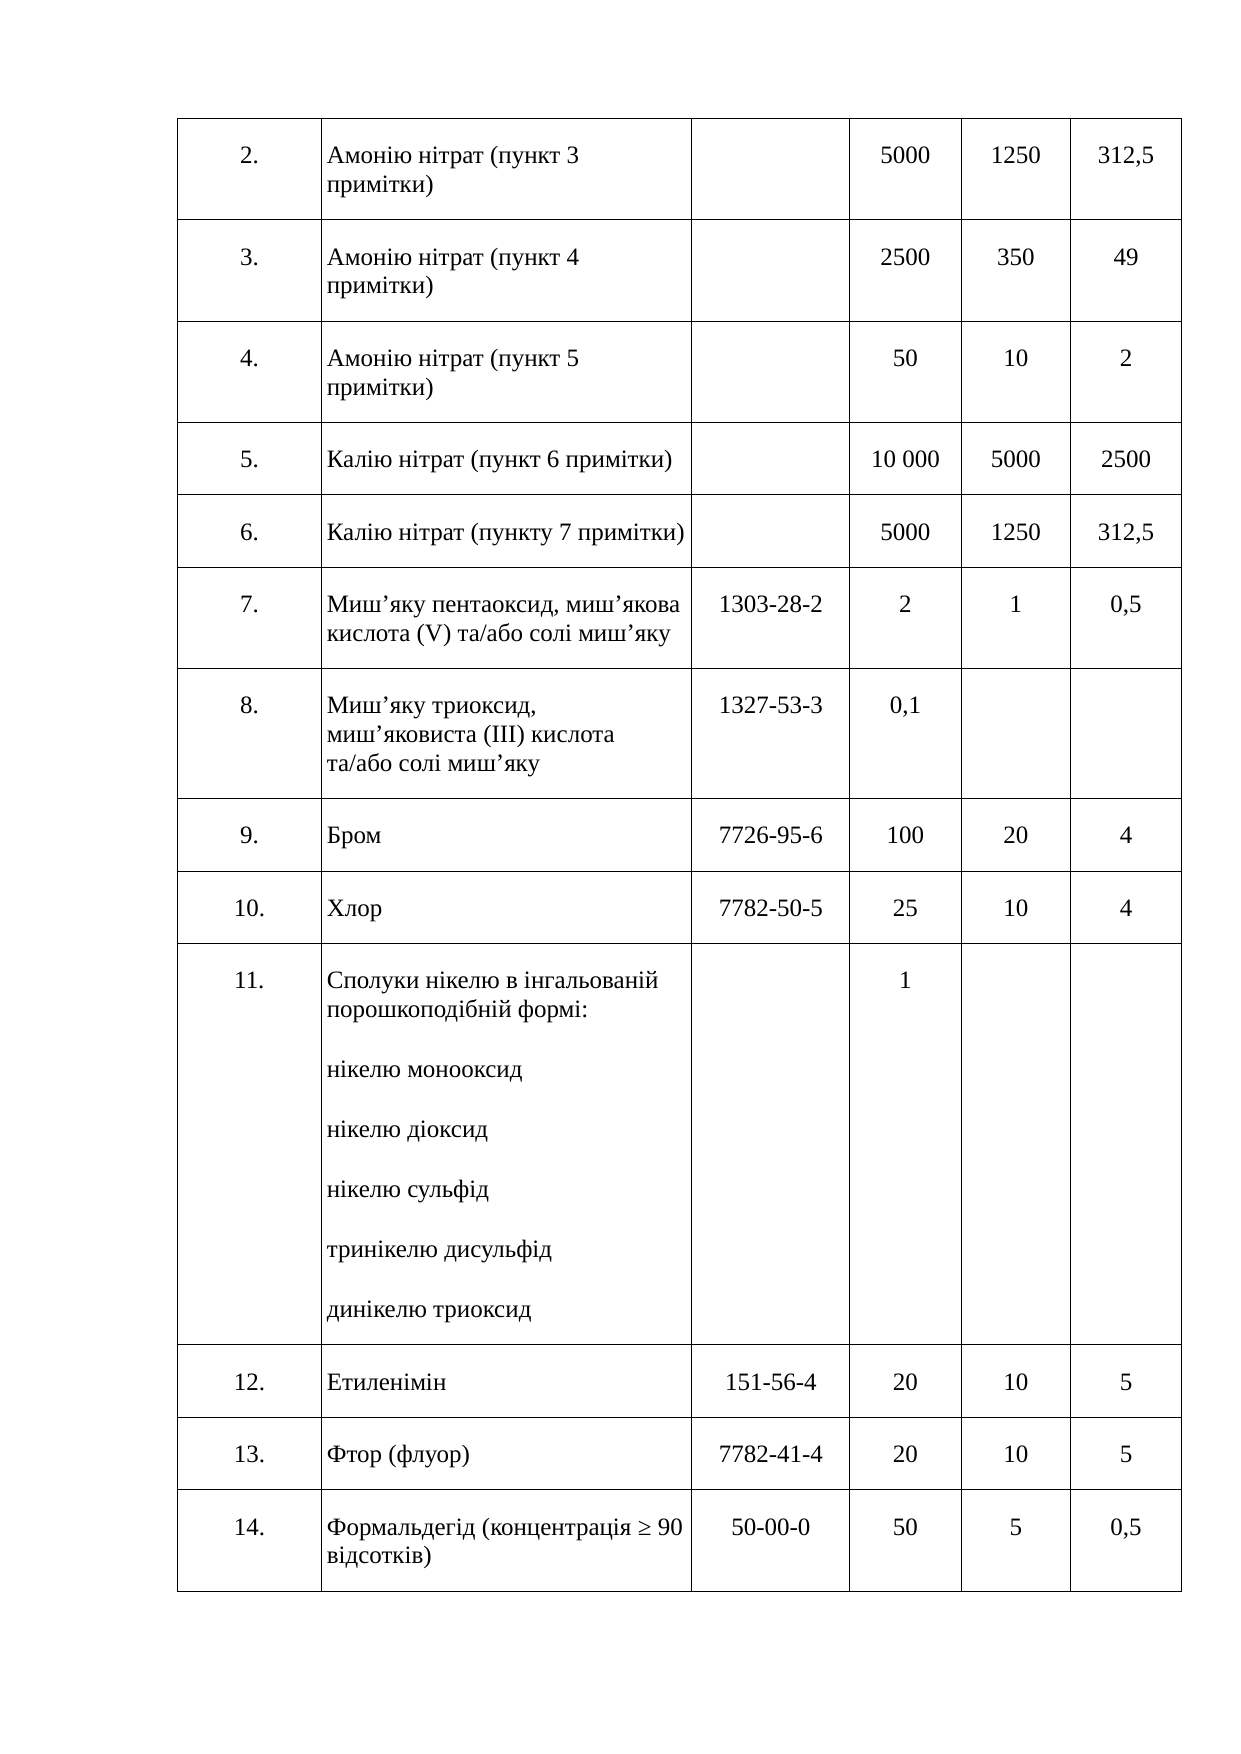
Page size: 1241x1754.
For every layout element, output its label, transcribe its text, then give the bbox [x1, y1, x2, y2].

table_cell 5000 [962, 423, 1070, 494]
table_cell 6. [178, 495, 321, 567]
table_cell [1071, 669, 1181, 798]
table_cell [962, 944, 1070, 1344]
table_cell 50 [850, 1490, 961, 1591]
table_cell 100 [850, 799, 961, 871]
table_cell 11. [178, 944, 321, 1344]
table_cell 10 [962, 872, 1070, 943]
table_cell 7. [178, 568, 321, 668]
table_cell 5 [1071, 1418, 1181, 1489]
table_cell 1303-28-2 [692, 568, 849, 668]
table_cell 0,5 [1071, 568, 1181, 668]
table_cell 10. [178, 872, 321, 943]
table_cell 4 [1071, 799, 1181, 871]
table_cell 14. [178, 1490, 321, 1591]
table_cell 151-56-4 [692, 1345, 849, 1417]
table_cell 5. [178, 423, 321, 494]
table_cell 8. [178, 669, 321, 798]
table_cell 3. [178, 220, 321, 321]
table_cell [692, 423, 849, 494]
table_cell Миш’яку триоксид, миш’яковиста (III) кислота та/або солі миш’яку [322, 669, 691, 798]
table_cell 2 [1071, 322, 1181, 422]
table_cell 10 [962, 322, 1070, 422]
table_cell Миш’яку пентаоксид, миш’якова кислота (V) та/або солі миш’яку [322, 568, 691, 668]
table_cell 350 [962, 220, 1070, 321]
table_cell 2500 [1071, 423, 1181, 494]
table_cell 10 [962, 1418, 1070, 1489]
table_cell 7782-50-5 [692, 872, 849, 943]
table_cell [692, 220, 849, 321]
table_cell 13. [178, 1418, 321, 1489]
table_cell Хлор [322, 872, 691, 943]
table_cell [962, 669, 1070, 798]
table_cell Калію нітрат (пункт 6 примітки) [322, 423, 691, 494]
table_cell Амонію нітрат (пункт 3 примітки) [322, 119, 691, 219]
table_cell 7726-95-6 [692, 799, 849, 871]
table_cell 1 [962, 568, 1070, 668]
table_cell Амонію нітрат (пункт 4 примітки) [322, 220, 691, 321]
table_cell 5000 [850, 119, 961, 219]
table_cell 25 [850, 872, 961, 943]
table_cell Амонію нітрат (пункт 5 примітки) [322, 322, 691, 422]
table_cell 20 [962, 799, 1070, 871]
table_cell Формальдегід (концентрація ≥ 90 відсотків) [322, 1490, 691, 1591]
table_cell 0,1 [850, 669, 961, 798]
table_cell 5000 [850, 495, 961, 567]
table_cell 4. [178, 322, 321, 422]
table_cell 5 [962, 1490, 1070, 1591]
table_cell 1327-53-3 [692, 669, 849, 798]
table_cell 312,5 [1071, 119, 1181, 219]
table_cell 20 [850, 1345, 961, 1417]
table_cell 1250 [962, 495, 1070, 567]
table_cell 9. [178, 799, 321, 871]
table_cell 7782-41-4 [692, 1418, 849, 1489]
table_cell [1071, 944, 1181, 1344]
table_cell 2500 [850, 220, 961, 321]
table_cell 12. [178, 1345, 321, 1417]
table_cell 1250 [962, 119, 1070, 219]
table_cell [692, 119, 849, 219]
table_cell Калію нітрат (пункту 7 примітки) [322, 495, 691, 567]
table_cell 4 [1071, 872, 1181, 943]
table_cell 49 [1071, 220, 1181, 321]
table_cell Етиленімін [322, 1345, 691, 1417]
table_cell 1 [850, 944, 961, 1344]
table_cell 50 [850, 322, 961, 422]
table_cell 50-00-0 [692, 1490, 849, 1591]
table_cell 20 [850, 1418, 961, 1489]
table_cell 10 [962, 1345, 1070, 1417]
table_cell Сполуки нікелю в інгальованій порошкоподібній формі: нікелю монооксид нікелю діоксид нікелю сульфід тринікелю дисульфід динікелю триоксид [322, 944, 691, 1344]
table_cell 312,5 [1071, 495, 1181, 567]
table_cell [692, 322, 849, 422]
table_cell [692, 495, 849, 567]
table_cell 2 [850, 568, 961, 668]
table_cell 10 000 [850, 423, 961, 494]
table_cell Фтор (флуор) [322, 1418, 691, 1489]
table_cell [692, 944, 849, 1344]
table_cell 2. [178, 119, 321, 219]
table_cell 5 [1071, 1345, 1181, 1417]
table_cell Бром [322, 799, 691, 871]
table_cell 0,5 [1071, 1490, 1181, 1591]
